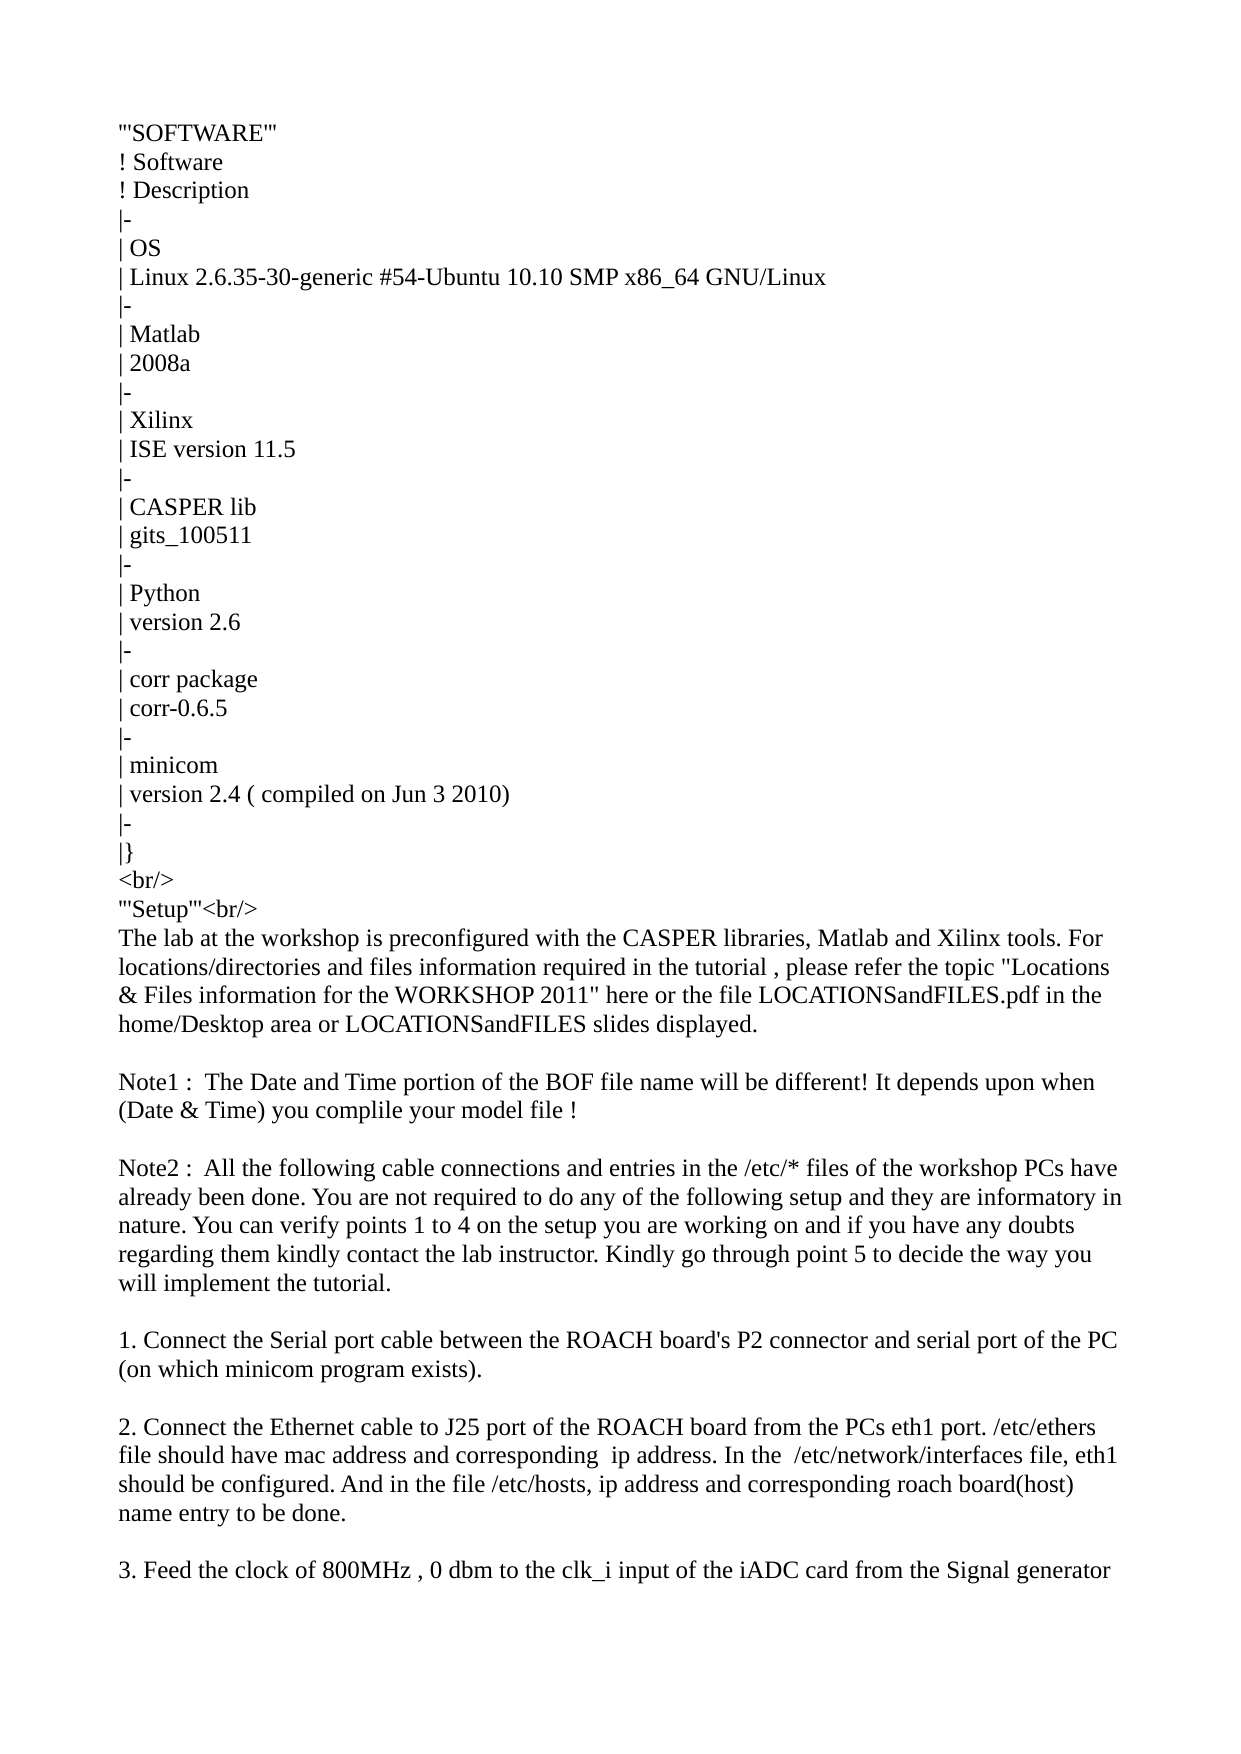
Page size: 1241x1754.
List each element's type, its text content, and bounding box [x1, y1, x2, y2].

text |- [118, 204, 1122, 233]
text | ISE version 11.5 [118, 434, 1122, 463]
text Note2 : All the following cable connections and entries in the /etc/* files of the workshop PCs have already been done. You are not required to do any of the following setup and they are informatory in nature. You can verify points 1 to 4 on the setup you are working on and if you have any doubts regarding them kindly contact the lab instructor. Kindly go through point 5 to decide the way you will implement the tutorial. [118, 1153, 1122, 1297]
text 3. Feed the clock of 800MHz , 0 dbm to the clk_i input of the iADC card from the Signal generator [118, 1556, 1122, 1584]
text ! Description [118, 176, 1122, 204]
text | CASPER lib [118, 492, 1122, 521]
text | 2008a [118, 348, 1122, 377]
text | gits_100511 [118, 521, 1122, 549]
text | OS [118, 233, 1122, 262]
text | Matlab [118, 319, 1122, 348]
text |- [118, 636, 1122, 664]
text |- [118, 722, 1122, 751]
text ! Software [118, 147, 1122, 176]
text 2. Connect the Ethernet cable to J25 port of the ROACH board from the PCs eth1 port. /etc/ethers file should have mac address and corresponding ip address. In the /etc/network/interfaces file, eth1 should be configured. And in the file /etc/hosts, ip address and corresponding roach board(host) name entry to be done. [118, 1412, 1122, 1527]
text |- [118, 549, 1122, 578]
text | version 2.4 ( compiled on Jun 3 2010) [118, 779, 1122, 808]
text | Python [118, 578, 1122, 607]
text '''Setup'''<br/> [118, 894, 1122, 923]
text |- [118, 291, 1122, 319]
text | corr package [118, 664, 1122, 693]
text 1. Connect the Serial port cable between the ROACH board's P2 connector and serial port of the PC (on which minicom program exists). [118, 1326, 1122, 1383]
text |- [118, 808, 1122, 837]
text |- [118, 463, 1122, 492]
text | version 2.6 [118, 607, 1122, 636]
text Note1 : The Date and Time portion of the BOF file name will be different! It depends upon when (Date & Time) you complile your model file ! [118, 1067, 1122, 1124]
text The lab at the workshop is preconfigured with the CASPER libraries, Matlab and Xilinx tools. For locations/directories and files information required in the tutorial , please refer the topic "Locations & Files information for the WORKSHOP 2011" here or the file LOCATIONSandFILES.pdf in the home/Desktop area or LOCATIONSandFILES slides displayed. [118, 923, 1122, 1038]
text | corr-0.6.5 [118, 693, 1122, 722]
text <br/> [118, 866, 1122, 894]
text '''SOFTWARE''' [118, 118, 1122, 147]
text | Xilinx [118, 406, 1122, 434]
text |} [118, 837, 1122, 866]
text | Linux 2.6.35-30-generic #54-Ubuntu 10.10 SMP x86_64 GNU/Linux [118, 262, 1122, 291]
text | minicom [118, 751, 1122, 779]
text |- [118, 377, 1122, 406]
